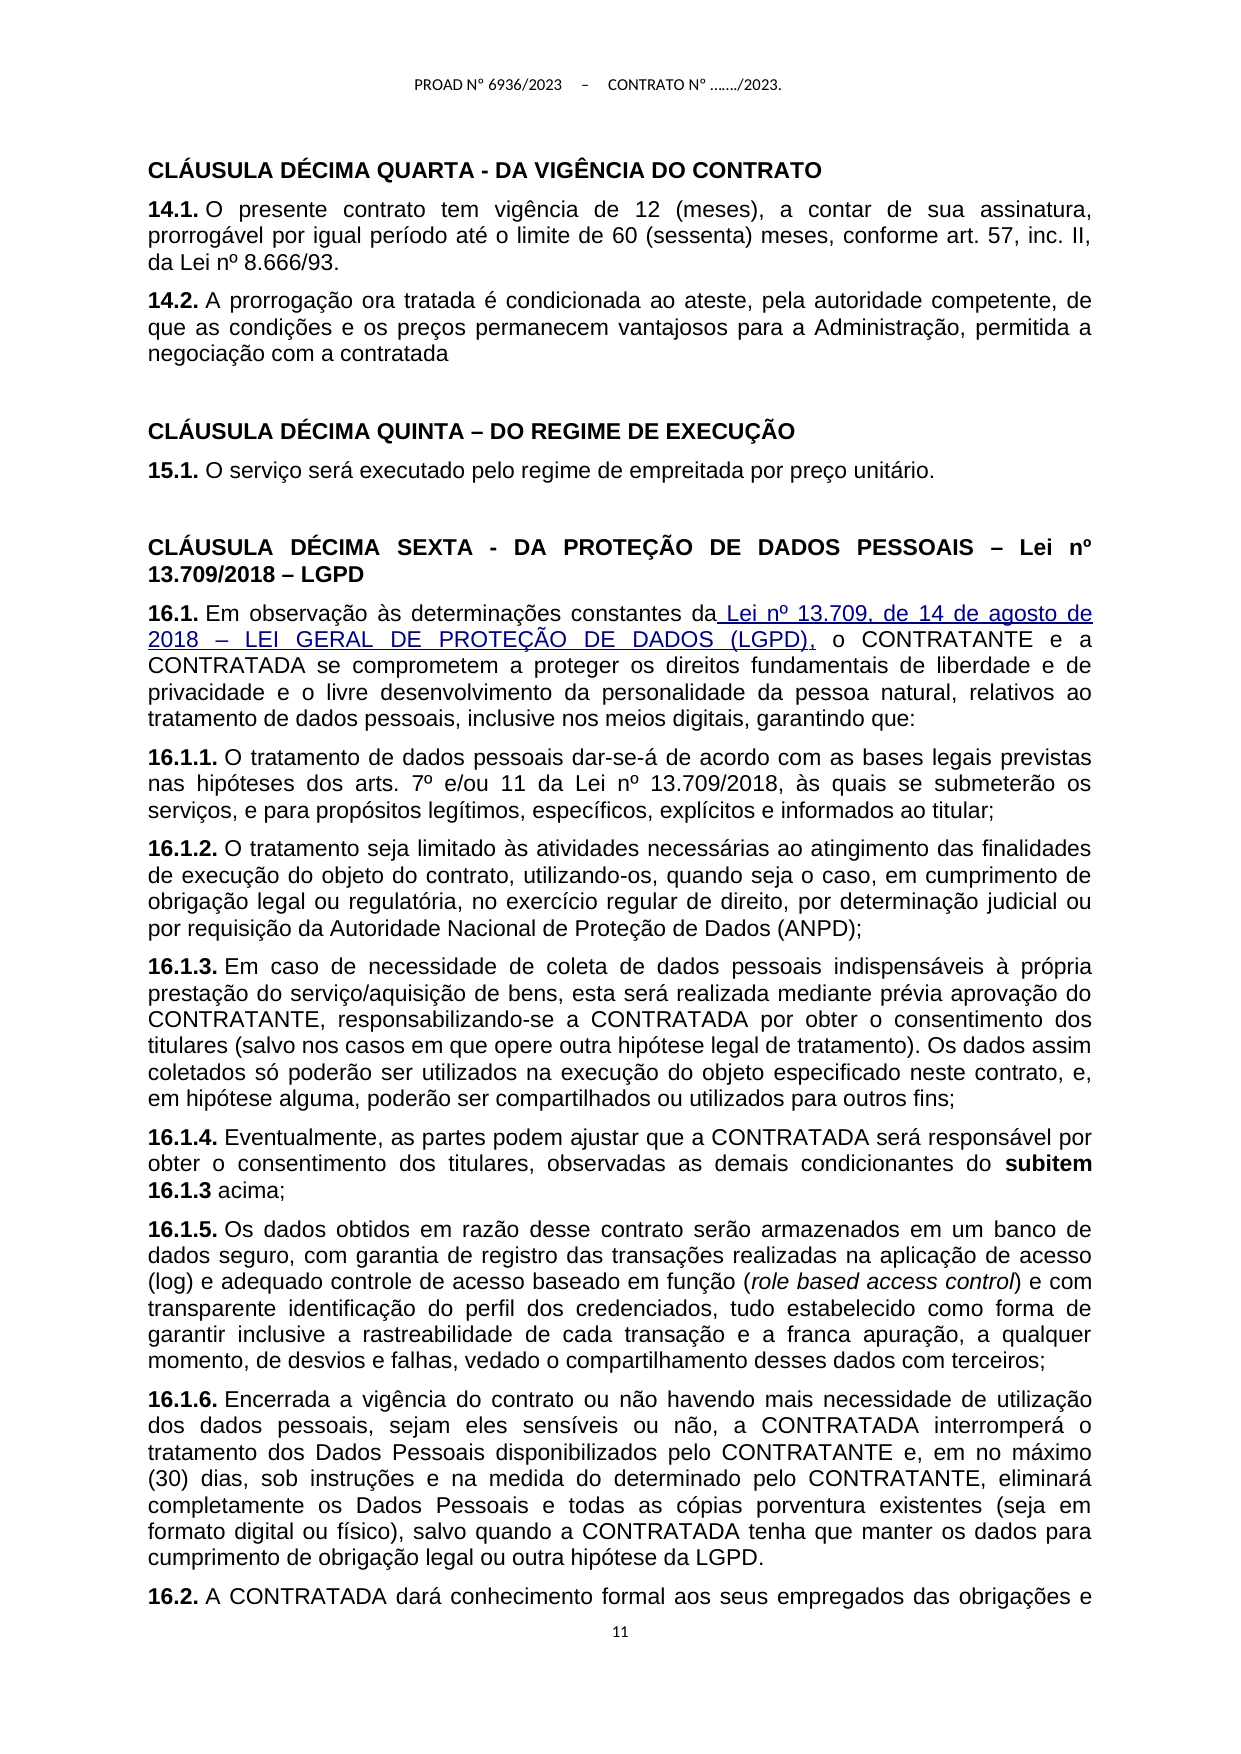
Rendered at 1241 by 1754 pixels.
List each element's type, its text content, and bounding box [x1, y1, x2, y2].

list Os dados obtidos em razão desse contrato serão armazenados em um banco de dados seguro, com garantia de registro das transações realizadas na aplicação de acesso (log) e adequado controle de acesso baseado em função (role based access control) e com transparente identificação do perfil dos credenciados, tudo estabelecido como forma de garantir inclusive a rastreabilidade de cada transação e a franca apuração, a qualquer momento, de desvios e falhas, vedado o compartilhamento desses dados com terceiros; [148, 1216, 1092, 1374]
list A prorrogação ora tratada é condicionada ao ateste, pela autoridade competente, de que as condições e os preços permanecem vantajosos para a Administração, permitida a negociação com a contratada [148, 287, 1092, 366]
list O tratamento de dados pessoais dar-se-á de acordo com as bases legais previstas nas hipóteses dos arts. 7º e/ou 11 da Lei nº 13.709/2018, às quais se submeterão os serviços, e para propósitos legítimos, específicos, explícitos e informados ao titular; [148, 744, 1092, 823]
list Em observação às determinações constantes da Lei nº 13.709, de 14 de agosto de 2018 – LEI GERAL DE PROTEÇÃO DE DADOS (LGPD), o CONTRATANTE e a CONTRATADA se comprometem a proteger os direitos fundamentais de liberdade e de privacidade e o livre desenvolvimento da personalidade da pessoa natural, relativos ao tratamento de dados pessoais, inclusive nos meios digitais, garantindo que: [148, 599, 1092, 731]
list Em caso de necessidade de coleta de dados pessoais indispensáveis à própria prestação do serviço/aquisição de bens, esta será realizada mediante prévia aprovação do CONTRATANTE, responsabilizando-se a CONTRATADA por obter o consentimento dos titulares (salvo nos casos em que opere outra hipótese legal de tratamento). Os dados assim coletados só poderão ser utilizados na execução do objeto especificado neste contrato, e, em hipótese alguma, poderão ser compartilhados ou utilizados para outros fins; [148, 953, 1092, 1111]
list Eventualmente, as partes podem ajustar que a CONTRATADA será responsável por obter o consentimento dos titulares, observadas as demais condicionantes do subitem 16.1.3 acima; [148, 1124, 1092, 1203]
list A CONTRATADA dará conhecimento formal aos seus empregados das obrigações e [148, 1583, 1092, 1609]
list O tratamento seja limitado às atividades necessárias ao atingimento das finalidades de execução do objeto do contrato, utilizando-os, quando seja o caso, em cumprimento de obrigação legal ou regulatória, no exercício regular de direito, por determinação judicial ou por requisição da Autoridade Nacional de Proteção de Dados (ANPD); [148, 835, 1092, 941]
text CLÁUSULA DÉCIMA QUINTA – DO REGIME DE EXECUÇÃO [148, 418, 1092, 444]
list O serviço será executado pelo regime de empreitada por preço unitário. [148, 457, 1092, 483]
list O presente contrato tem vigência de 12 (meses), a contar de sua assinatura, prorrogável por igual período até o limite de 60 (sessenta) meses, conforme art. 57, inc. II, da Lei nº 8.666/93. [148, 196, 1092, 275]
text CLÁUSULA DÉCIMA QUARTA - DA VIGÊNCIA DO CONTRATO [148, 157, 1092, 183]
list Encerrada a vigência do contrato ou não havendo mais necessidade de utilização dos dados pessoais, sejam eles sensíveis ou não, a CONTRATADA interromperá o tratamento dos Dados Pessoais disponibilizados pelo CONTRATANTE e, em no máximo (30) dias, sob instruções e na medida do determinado pelo CONTRATANTE, eliminará completamente os Dados Pessoais e todas as cópias porventura existentes (seja em formato digital ou físico), salvo quando a CONTRATADA tenha que manter os dados para cumprimento de obrigação legal ou outra hipótese da LGPD. [148, 1386, 1092, 1571]
text CLÁUSULA DÉCIMA SEXTA - DA PROTEÇÃO DE DADOS PESSOAIS – Lei nº 13.709/2018 – LGPD [148, 534, 1092, 587]
